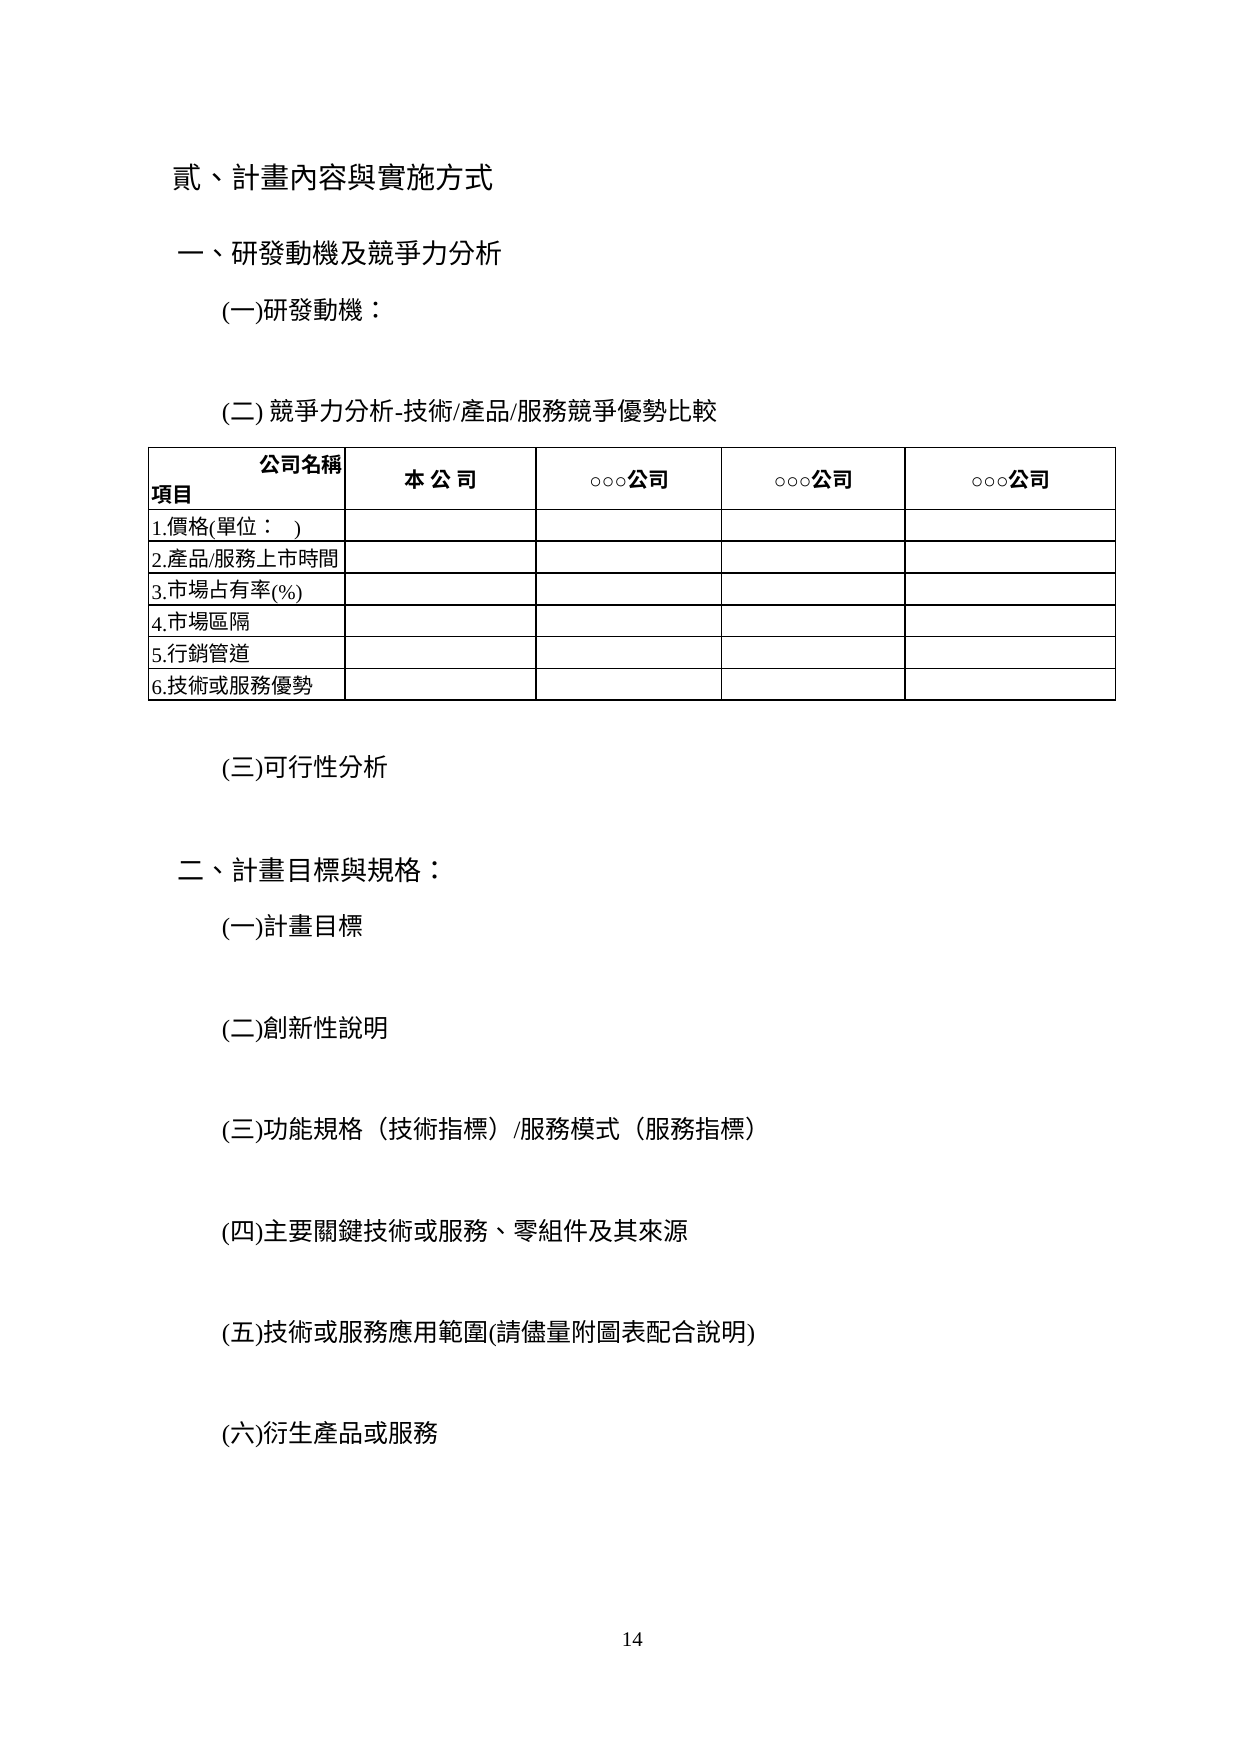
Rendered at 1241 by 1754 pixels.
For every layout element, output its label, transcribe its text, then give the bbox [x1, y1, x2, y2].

text (三)功能規格（技術指標）/服務模式（服務指標） [222, 1109, 1116, 1146]
text (三)可行性分析 [222, 747, 1116, 783]
text (二) 競爭力分析-技術/產品/服務競爭優勢比較 [222, 392, 1116, 428]
table_cell [537, 606, 721, 636]
table_header 本 公 司 [346, 448, 535, 508]
table_cell [722, 606, 904, 636]
text 貳、計畫內容與實施方式 [173, 138, 1116, 213]
table_header ○○○公司 [906, 448, 1115, 508]
text (二)創新性說明 [222, 1008, 1116, 1044]
table_header ○○○公司 [722, 448, 904, 508]
table_cell [906, 669, 1115, 699]
table_cell [537, 510, 721, 540]
table_cell [906, 542, 1115, 572]
text 二、計畫目標與規格： [177, 849, 1116, 888]
table_cell [722, 574, 904, 604]
text 一、研發動機及競爭力分析 [177, 232, 1116, 271]
table_header ○○○公司 [537, 448, 721, 508]
text (四)主要關鍵技術或服務、零組件及其來源 [207, 1211, 1116, 1247]
table_cell [722, 510, 904, 540]
table_cell [906, 637, 1115, 667]
table_header 公司名稱 項目 [149, 448, 344, 508]
text (一)計畫目標 [222, 907, 1116, 943]
table_cell [346, 574, 535, 604]
table_cell [346, 542, 535, 572]
table_cell [722, 669, 904, 699]
table_cell [537, 574, 721, 604]
text (五)技術或服務應用範圍(請儘量附圖表配合說明) [222, 1312, 1116, 1349]
table_cell [906, 510, 1115, 540]
table_cell [346, 637, 535, 667]
table_cell 1.價格(單位： ) [149, 510, 344, 540]
table_cell 3.市場占有率(%) [149, 574, 344, 604]
table_cell [722, 542, 904, 572]
table_cell 4.市場區隔 [149, 606, 344, 636]
table_cell [537, 637, 721, 667]
table_cell [537, 542, 721, 572]
table_cell [906, 606, 1115, 636]
table_cell 2.產品/服務上市時間 [149, 542, 344, 572]
table_cell [722, 637, 904, 667]
table_cell [346, 510, 535, 540]
text (一)研發動機： [222, 290, 1116, 326]
table_cell 6.技術或服務優勢 [149, 669, 344, 699]
table_cell [537, 669, 721, 699]
table_cell 5.行銷管道 [149, 637, 344, 667]
table_cell [346, 669, 535, 699]
text (六)衍生產品或服務 [222, 1414, 1116, 1450]
table_cell [346, 606, 535, 636]
table_cell [906, 574, 1115, 604]
